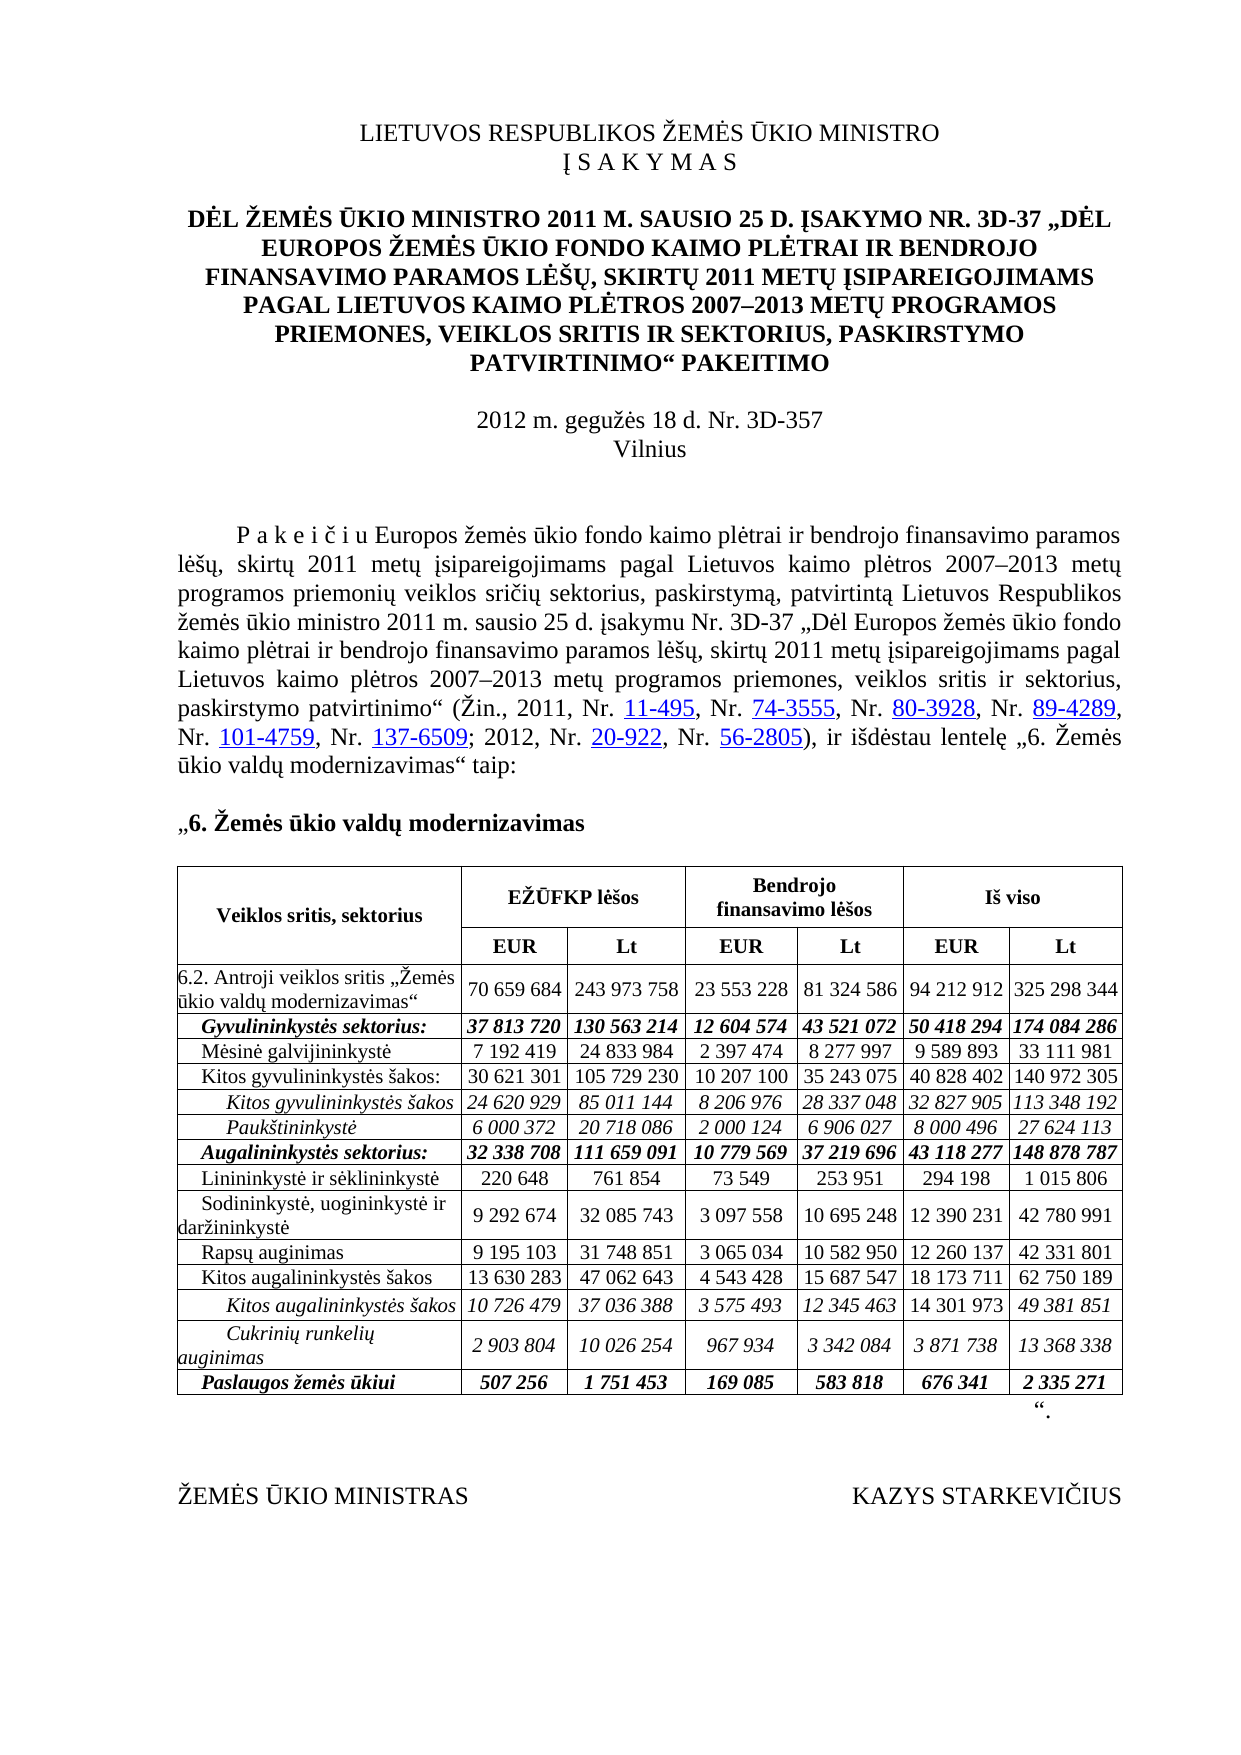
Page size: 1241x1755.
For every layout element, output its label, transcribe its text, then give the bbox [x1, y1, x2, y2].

text “. [177, 1395, 1122, 1424]
table_cell EUR [462, 928, 567, 964]
table_cell 32 827 905 [904, 1090, 1009, 1114]
table_cell 761 854 [568, 1165, 685, 1189]
table_cell 111 659 091 [568, 1140, 685, 1164]
table_cell 3 065 034 [686, 1240, 797, 1264]
table_cell 35 243 075 [798, 1064, 903, 1089]
table_cell 32 338 708 [462, 1140, 567, 1164]
table_cell 47 062 643 [568, 1265, 685, 1289]
table_cell Kitos augalininkystės šakos [178, 1290, 461, 1320]
table_cell Lt [798, 928, 903, 964]
table_cell 174 084 286 [1010, 1014, 1122, 1038]
table_cell 81 324 586 [798, 965, 903, 1013]
table_cell Paslaugos žemės ūkiui [178, 1370, 461, 1394]
table_cell 3 871 738 [904, 1321, 1009, 1369]
table_cell 3 097 558 [686, 1191, 797, 1239]
table_cell Mėsinė galvijininkystė [178, 1039, 461, 1063]
text DĖL ŽEMĖS ŪKIO MINISTRO 2011 m. SAUSIO 25 d. ĮSAKYMO Nr. 3d-37 „DĖL EUROPOS ŽEMĖS ŪKIO FONDO KAIMO PLĖTRAI IR BENDROJO FINANSAVIMO PARAMOS LĖŠŲ, SKIRTŲ 2011 METŲ ĮSIPAREIGOJIMAMS PAGAL LIETUVOS KAIMO PLĖTROS 2007–2013 METŲ PROGRAMOS PRIEMONES, VEIKLOS SRITIS IR SEKTORIUS, PASKIRSTYMO PAtvirtinimo“ PAKEITIMO [177, 204, 1122, 377]
text 2012 m. gegužės 18 d. Nr. 3D-357 [177, 406, 1122, 434]
text Žemės ūkio ministras Kazys Starkevičius [177, 1481, 1122, 1510]
table_cell 12 345 463 [798, 1290, 903, 1320]
table_cell 85 011 144 [568, 1090, 685, 1114]
table_cell 140 972 305 [1010, 1064, 1122, 1089]
table_cell 3 575 493 [686, 1290, 797, 1320]
table_cell Augalininkystės sektorius: [178, 1140, 461, 1164]
table_header Iš viso [904, 867, 1122, 927]
table_cell 49 381 851 [1010, 1290, 1122, 1320]
table_cell 33 111 981 [1010, 1039, 1122, 1063]
table_cell 37 036 388 [568, 1290, 685, 1320]
table_cell 13 630 283 [462, 1265, 567, 1289]
text „6. Žemės ūkio valdų modernizavimas [177, 808, 1122, 837]
table_cell 12 390 231 [904, 1191, 1009, 1239]
table_cell 37 219 696 [798, 1140, 903, 1164]
table_cell 10 207 100 [686, 1064, 797, 1089]
table_header EŽŪFKP lėšos [462, 867, 685, 927]
table_cell 8 277 997 [798, 1039, 903, 1063]
table_cell 13 368 338 [1010, 1321, 1122, 1369]
table_header Veiklos sritis, sektorius [178, 867, 461, 964]
table_cell 4 543 428 [686, 1265, 797, 1289]
table_cell 8 000 496 [904, 1115, 1009, 1139]
table_cell EUR [686, 928, 797, 964]
table_cell 27 624 113 [1010, 1115, 1122, 1139]
table_cell 32 085 743 [568, 1191, 685, 1239]
table_cell 967 934 [686, 1321, 797, 1369]
table_cell 9 589 893 [904, 1039, 1009, 1063]
table_cell Lt [568, 928, 685, 964]
table_cell 42 780 991 [1010, 1191, 1122, 1239]
table_cell 6 906 027 [798, 1115, 903, 1139]
table_cell Gyvulininkystės sektorius: [178, 1014, 461, 1038]
table_cell 6.2. Antroji veiklos sritis „Žemės ūkio valdų modernizavimas“ [178, 965, 461, 1013]
table_cell 40 828 402 [904, 1064, 1009, 1089]
table_cell EUR [904, 928, 1009, 964]
table_cell 12 260 137 [904, 1240, 1009, 1264]
table_cell 243 973 758 [568, 965, 685, 1013]
table_cell 18 173 711 [904, 1265, 1009, 1289]
table_cell 42 331 801 [1010, 1240, 1122, 1264]
table_cell Kitos gyvulininkystės šakos: [178, 1064, 461, 1089]
table_cell Kitos augalininkystės šakos [178, 1265, 461, 1289]
table_cell 73 549 [686, 1165, 797, 1189]
table_cell 31 748 851 [568, 1240, 685, 1264]
table_cell 3 342 084 [798, 1321, 903, 1369]
table_header Bendrojo finansavimo lėšos [686, 867, 903, 927]
table_cell 43 521 072 [798, 1014, 903, 1038]
table_cell Cukrinių runkelių auginimas [178, 1321, 461, 1369]
table_cell 10 582 950 [798, 1240, 903, 1264]
table_cell 10 779 569 [686, 1140, 797, 1164]
table_cell 7 192 419 [462, 1039, 567, 1063]
table_cell 6 000 372 [462, 1115, 567, 1139]
text Vilnius [177, 434, 1122, 463]
table_cell 1 015 806 [1010, 1165, 1122, 1189]
table_cell 10 695 248 [798, 1191, 903, 1239]
table_cell 2 000 124 [686, 1115, 797, 1139]
table_cell 113 348 192 [1010, 1090, 1122, 1114]
table_cell 294 198 [904, 1165, 1009, 1189]
table_cell 30 621 301 [462, 1064, 567, 1089]
table_cell 9 292 674 [462, 1191, 567, 1239]
table_cell 20 718 086 [568, 1115, 685, 1139]
table_cell 325 298 344 [1010, 965, 1122, 1013]
table_cell 2 903 804 [462, 1321, 567, 1369]
table_cell 148 878 787 [1010, 1140, 1122, 1164]
table_cell 37 813 720 [462, 1014, 567, 1038]
table_cell 1 751 453 [568, 1370, 685, 1394]
table_cell 130 563 214 [568, 1014, 685, 1038]
table_cell 220 648 [462, 1165, 567, 1189]
table_cell Linininkystė ir sėklininkystė [178, 1165, 461, 1189]
table_cell Sodininkystė, uogininkystė ir daržininkystė [178, 1191, 461, 1239]
table_cell 94 212 912 [904, 965, 1009, 1013]
table_cell 15 687 547 [798, 1265, 903, 1289]
table_cell Kitos gyvulininkystės šakos [178, 1090, 461, 1114]
table_cell Lt [1010, 928, 1122, 964]
table_cell 62 750 189 [1010, 1265, 1122, 1289]
table_cell 10 726 479 [462, 1290, 567, 1320]
table_cell 2 397 474 [686, 1039, 797, 1063]
table_cell 2 335 271 [1010, 1370, 1122, 1394]
table_cell 105 729 230 [568, 1064, 685, 1089]
table_cell Rapsų auginimas [178, 1240, 461, 1264]
table_cell 14 301 973 [904, 1290, 1009, 1320]
text LIETUVOS RESPUBLIKOS ŽEMĖS ŪKIO MINISTRO [177, 118, 1122, 147]
table_cell 583 818 [798, 1370, 903, 1394]
table_cell Paukštininkystė [178, 1115, 461, 1139]
table_cell 12 604 574 [686, 1014, 797, 1038]
table_cell 24 620 929 [462, 1090, 567, 1114]
table_cell 676 341 [904, 1370, 1009, 1394]
table_cell 10 026 254 [568, 1321, 685, 1369]
table_cell 50 418 294 [904, 1014, 1009, 1038]
table_cell 23 553 228 [686, 965, 797, 1013]
table_cell 169 085 [686, 1370, 797, 1394]
table_cell 43 118 277 [904, 1140, 1009, 1164]
table_cell 70 659 684 [462, 965, 567, 1013]
text P a k e i č i u Europos žemės ūkio fondo kaimo plėtrai ir bendrojo finansavimo paramos lėšų, skirtų 2011 metų įsipareigojimams pagal Lietuvos kaimo plėtros 2007–2013 metų programos priemonių veiklos sričių sektorius, paskirstymą, patvirtintą Lietuvos Respublikos žemės ūkio ministro 2011 m. sausio 25 d. įsakymu Nr. 3D-37 „Dėl Europos žemės ūkio fondo kaimo plėtrai ir bendrojo finansavimo paramos lėšų, skirtų 2011 metų įsipareigojimams pagal Lietuvos kaimo plėtros 2007–2013 metų programos priemones, veiklos sritis ir sektorius, paskirstymo patvirtinimo“ (Žin., 2011, Nr. 11-495, Nr. 74-3555, Nr. 80-3928, Nr. 89-4289, Nr. 101-4759, Nr. 137-6509; 2012, Nr. 20-922, Nr. 56-2805), ir išdėstau lentelę „6. Žemės ūkio valdų modernizavimas“ taip: [177, 521, 1122, 779]
table_cell 28 337 048 [798, 1090, 903, 1114]
table_cell 507 256 [462, 1370, 567, 1394]
table_cell 8 206 976 [686, 1090, 797, 1114]
text Į S A K Y M A S [177, 147, 1122, 176]
table_cell 24 833 984 [568, 1039, 685, 1063]
table_cell 253 951 [798, 1165, 903, 1189]
table_cell 9 195 103 [462, 1240, 567, 1264]
